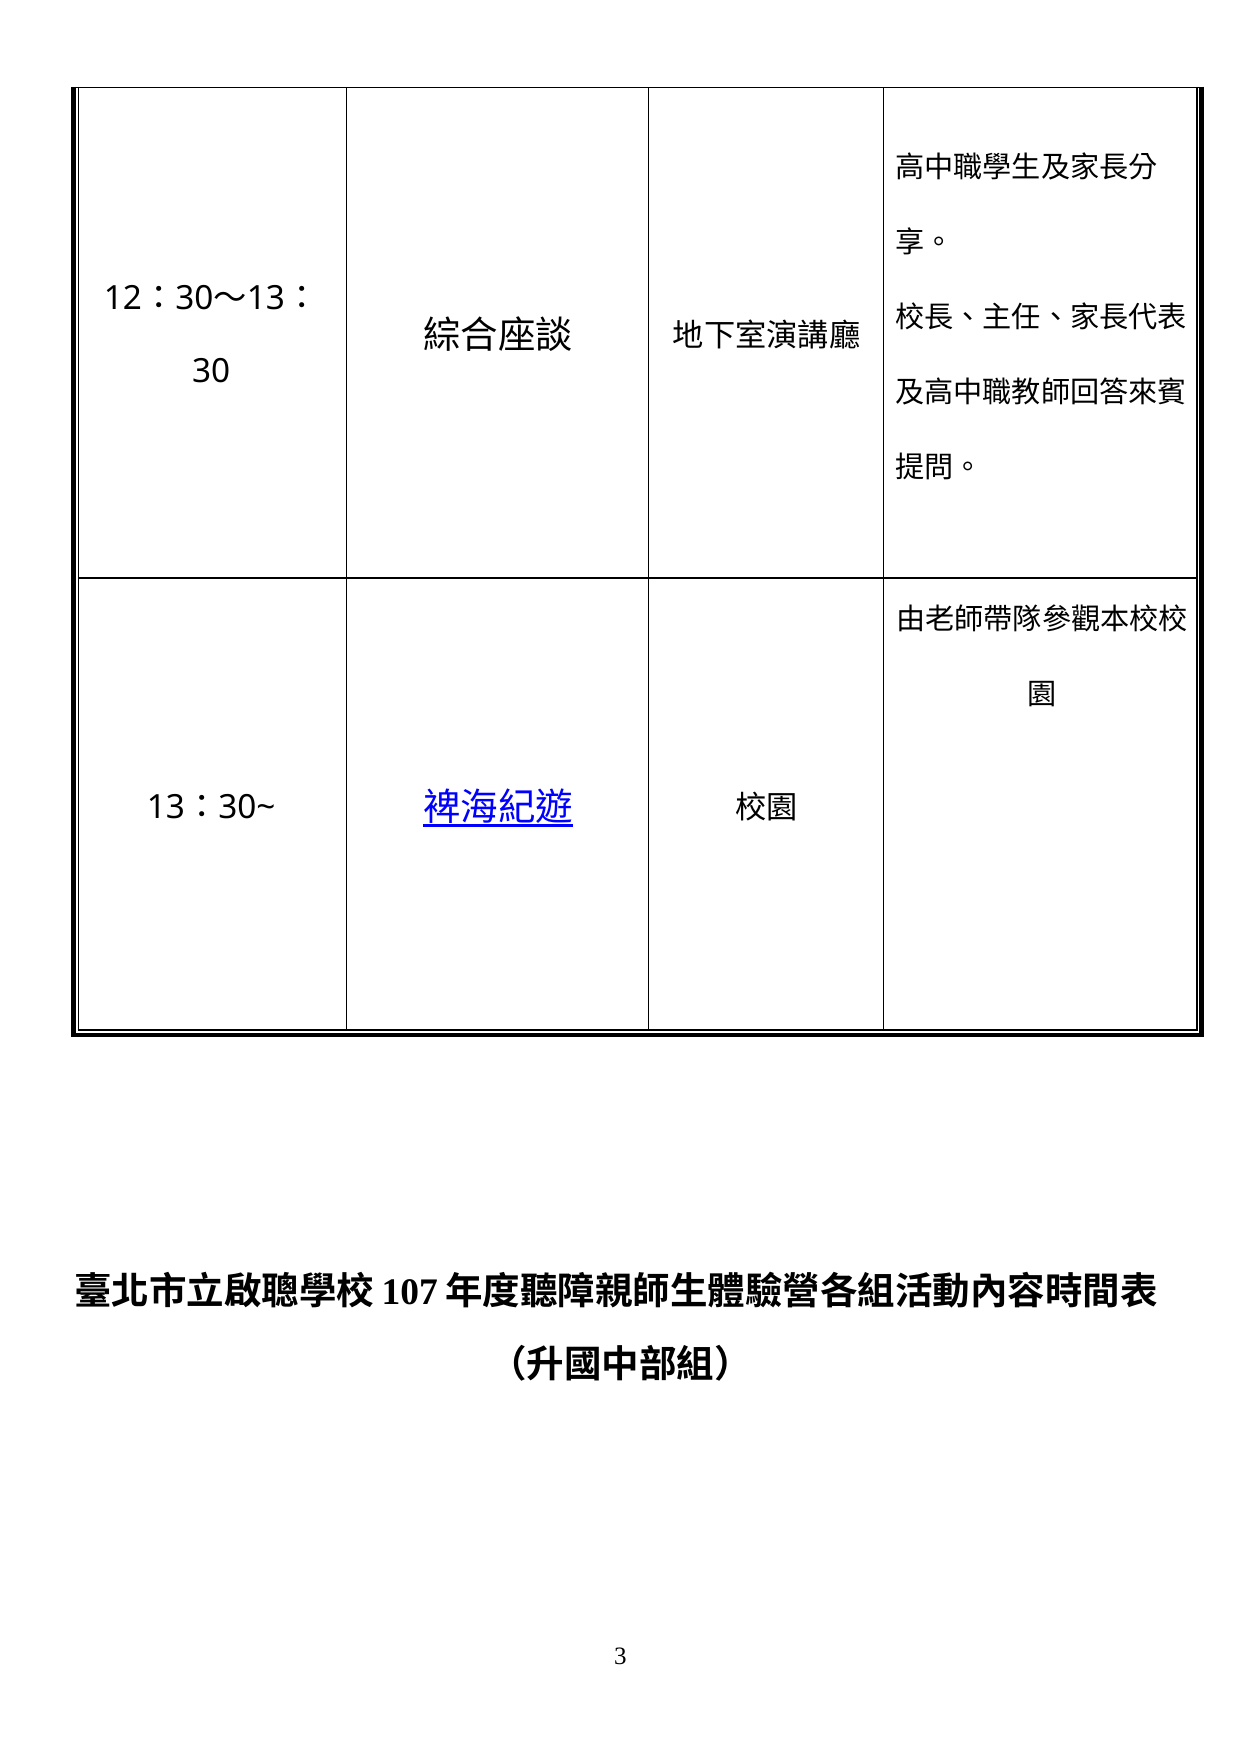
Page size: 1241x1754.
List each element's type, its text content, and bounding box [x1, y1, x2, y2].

table_cell 地下室演講廳 [649, 88, 883, 577]
table_cell 由老師帶隊參觀本校校園 [884, 579, 1196, 1029]
table_cell 校園 [649, 579, 883, 1029]
text 臺北市立啟聰學校107年度聽障親師生體驗營各組活動內容時間表 [70, 1261, 1162, 1315]
table_cell 13：30~ [79, 579, 346, 1029]
table_cell 12：30～13：30 [79, 88, 346, 577]
table_cell 裨海紀遊 [347, 579, 648, 1029]
text （升國中部組） [89, 1333, 1152, 1388]
table_cell 高中職學生及家長分享。 校長、主任、家長代表及高中職教師回答來賓提問。 [884, 88, 1196, 577]
table_cell 綜合座談 [347, 88, 648, 577]
